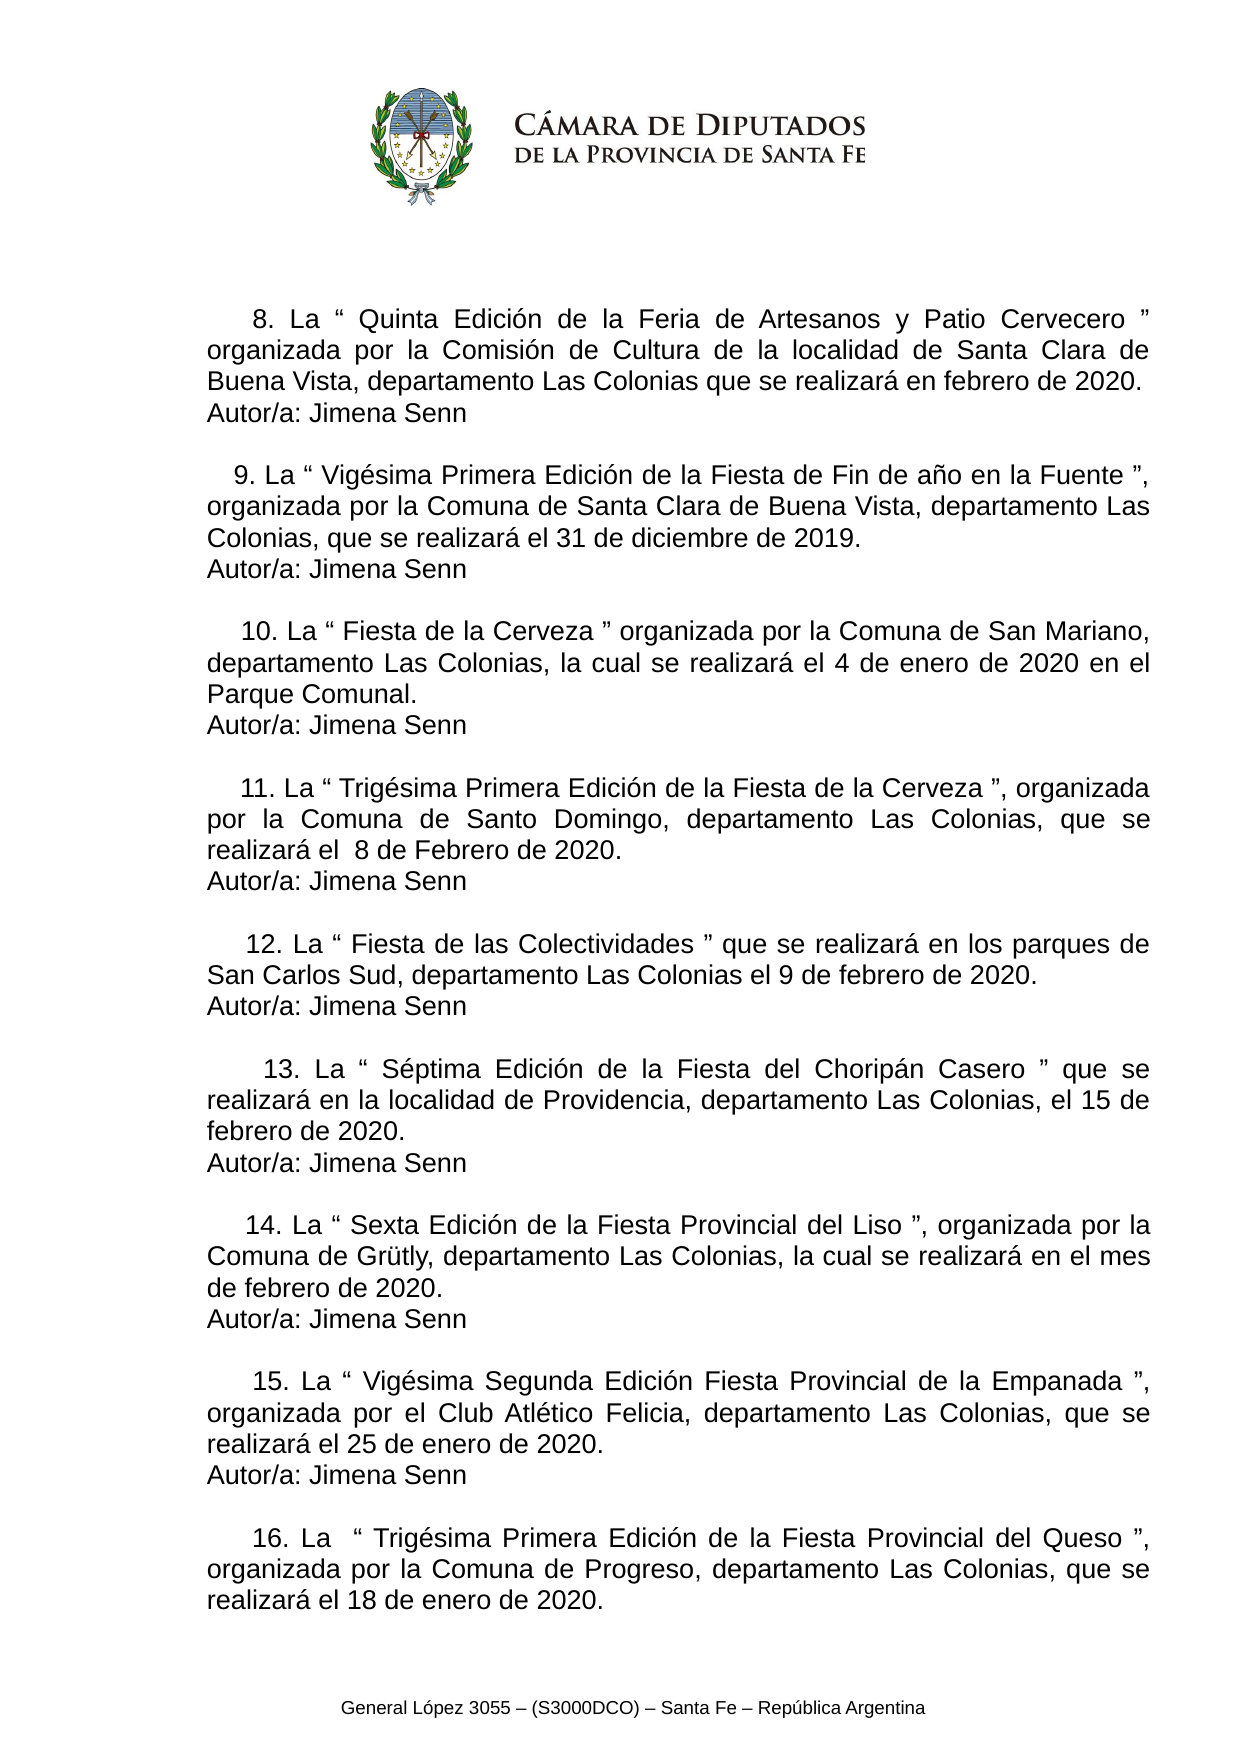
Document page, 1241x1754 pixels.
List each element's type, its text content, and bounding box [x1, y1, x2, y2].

text 10. La “ Fiesta de la Cerveza ” organizada por la Comuna de San Mariano, departamento Las Colonias, la cual se realizará el 4 de enero de 2020 en el Parque Comunal. [207, 615, 1152, 709]
text 16. La “ Trigésima Primera Edición de la Fiesta Provincial del Queso ”, organizada por la Comuna de Progreso, departamento Las Colonias, que se realizará el 18 de enero de 2020. [207, 1522, 1152, 1615]
picture [370, 88, 866, 210]
text Autor/a: Jimena Senn [207, 1459, 1152, 1490]
text Autor/a: Jimena Senn [207, 397, 1152, 428]
text 14. La “ Sexta Edición de la Fiesta Provincial del Liso ”, organizada por la Comuna de Grütly, departamento Las Colonias, la cual se realizará en el mes de febrero de 2020. [207, 1209, 1152, 1303]
text Autor/a: Jimena Senn [207, 1303, 1152, 1334]
text 13. La “ Séptima Edición de la Fiesta del Choripán Casero ” que se realizará en la localidad de Providencia, departamento Las Colonias, el 15 de febrero de 2020. [207, 1053, 1152, 1147]
text 15. La “ Vigésima Segunda Edición Fiesta Provincial de la Empanada ”, organizada por el Club Atlético Felicia, departamento Las Colonias, que se realizará el 25 de enero de 2020. [207, 1365, 1152, 1459]
text Autor/a: Jimena Senn [207, 553, 1152, 584]
text Autor/a: Jimena Senn [207, 990, 1152, 1022]
text Autor/a: Jimena Senn [207, 709, 1152, 740]
text 11. La “ Trigésima Primera Edición de la Fiesta de la Cerveza ”, organizada por la Comuna de Santo Domingo, departamento Las Colonias, que se realizará el 8 de Febrero de 2020. [207, 772, 1152, 865]
text Autor/a: Jimena Senn [207, 865, 1152, 897]
text Autor/a: Jimena Senn [207, 1147, 1152, 1178]
text 8. La “ Quinta Edición de la Feria de Artesanos y Patio Cervecero ” organizada por la Comisión de Cultura de la localidad de Santa Clara de Buena Vista, departamento Las Colonias que se realizará en febrero de 2020. [207, 303, 1152, 397]
text 9. La “ Vigésima Primera Edición de la Fiesta de Fin de año en la Fuente ”, organizada por la Comuna de Santa Clara de Buena Vista, departamento Las Colonias, que se realizará el 31 de diciembre de 2019. [207, 459, 1152, 553]
text 12. La “ Fiesta de las Colectividades ” que se realizará en los parques de San Carlos Sud, departamento Las Colonias el 9 de febrero de 2020. [207, 928, 1152, 990]
